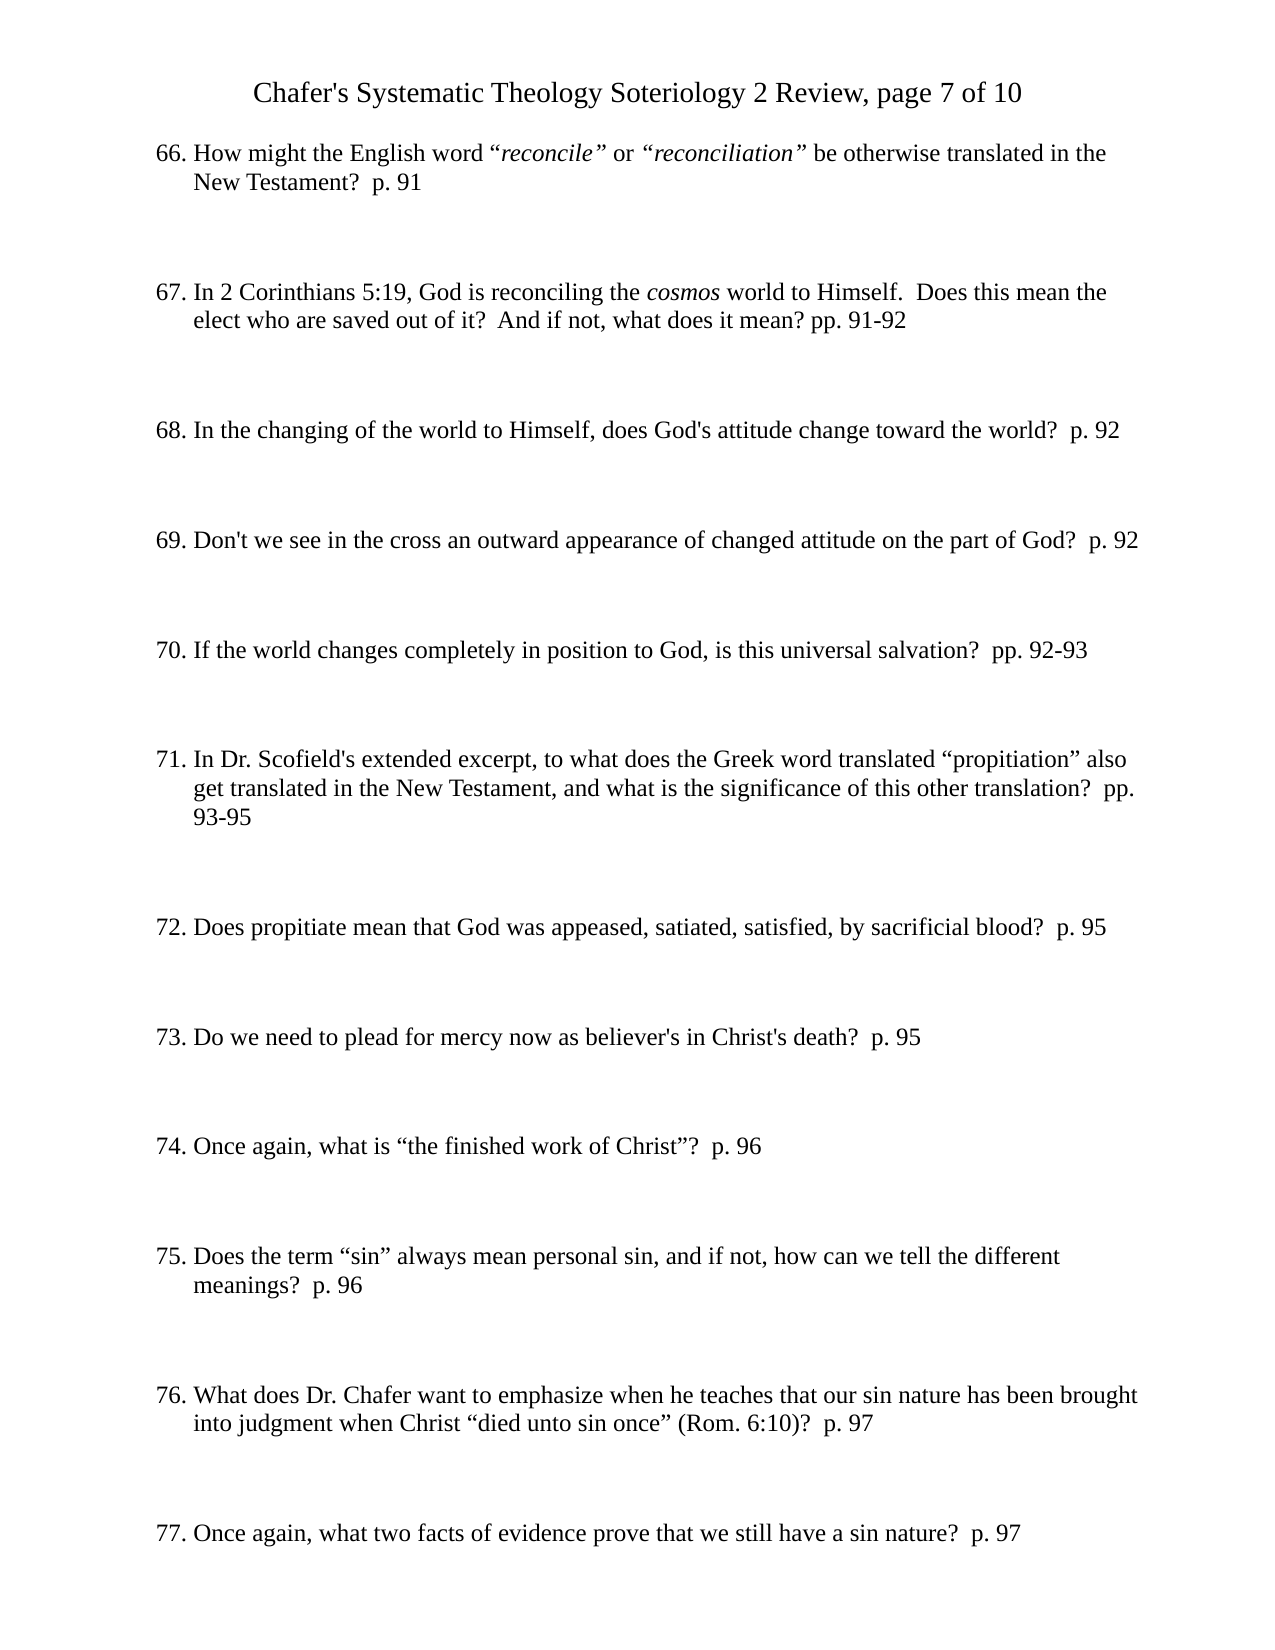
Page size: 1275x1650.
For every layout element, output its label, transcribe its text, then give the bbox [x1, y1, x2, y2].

list Once again, what is “the finished work of Christ”? p. 96 [156, 1131, 1157, 1160]
list Don't we see in the cross an outward appearance of changed attitude on the part of God? p. 92 [156, 525, 1157, 554]
list Does the term “sin” always mean personal sin, and if not, how can we tell the different meanings? p. 96 [156, 1241, 1157, 1299]
list Does propitiate mean that God was appeased, satiated, satisfied, by sacrificial blood? p. 95 [156, 912, 1157, 941]
list How might the English word “reconcile” or “reconciliation” be otherwise translated in the New Testament? p. 91 [156, 138, 1157, 196]
list Do we need to plead for mercy now as believer's in Christ's death? p. 95 [156, 1022, 1157, 1050]
list In 2 Corinthians 5:19, God is reconciling the cosmos world to Himself. Does this mean the elect who are saved out of it? And if not, what does it mean? pp. 91-92 [156, 277, 1157, 334]
list In the changing of the world to Himself, does God's attitude change toward the world? p. 92 [156, 415, 1157, 444]
list What does Dr. Chafer want to emphasize when he teaches that our sin nature has been brought into judgment when Christ “died unto sin once” (Rom. 6:10)? p. 97 [156, 1380, 1157, 1437]
list Once again, what two facts of evidence prove that we still have a sin nature? p. 97 [156, 1518, 1157, 1547]
list If the world changes completely in position to God, is this universal salvation? pp. 92-93 [156, 635, 1157, 663]
list In Dr. Scofield's extended excerpt, to what does the Greek word translated “propitiation” also get translated in the New Testament, and what is the significance of this other translation? pp. 93-95 [156, 744, 1157, 831]
